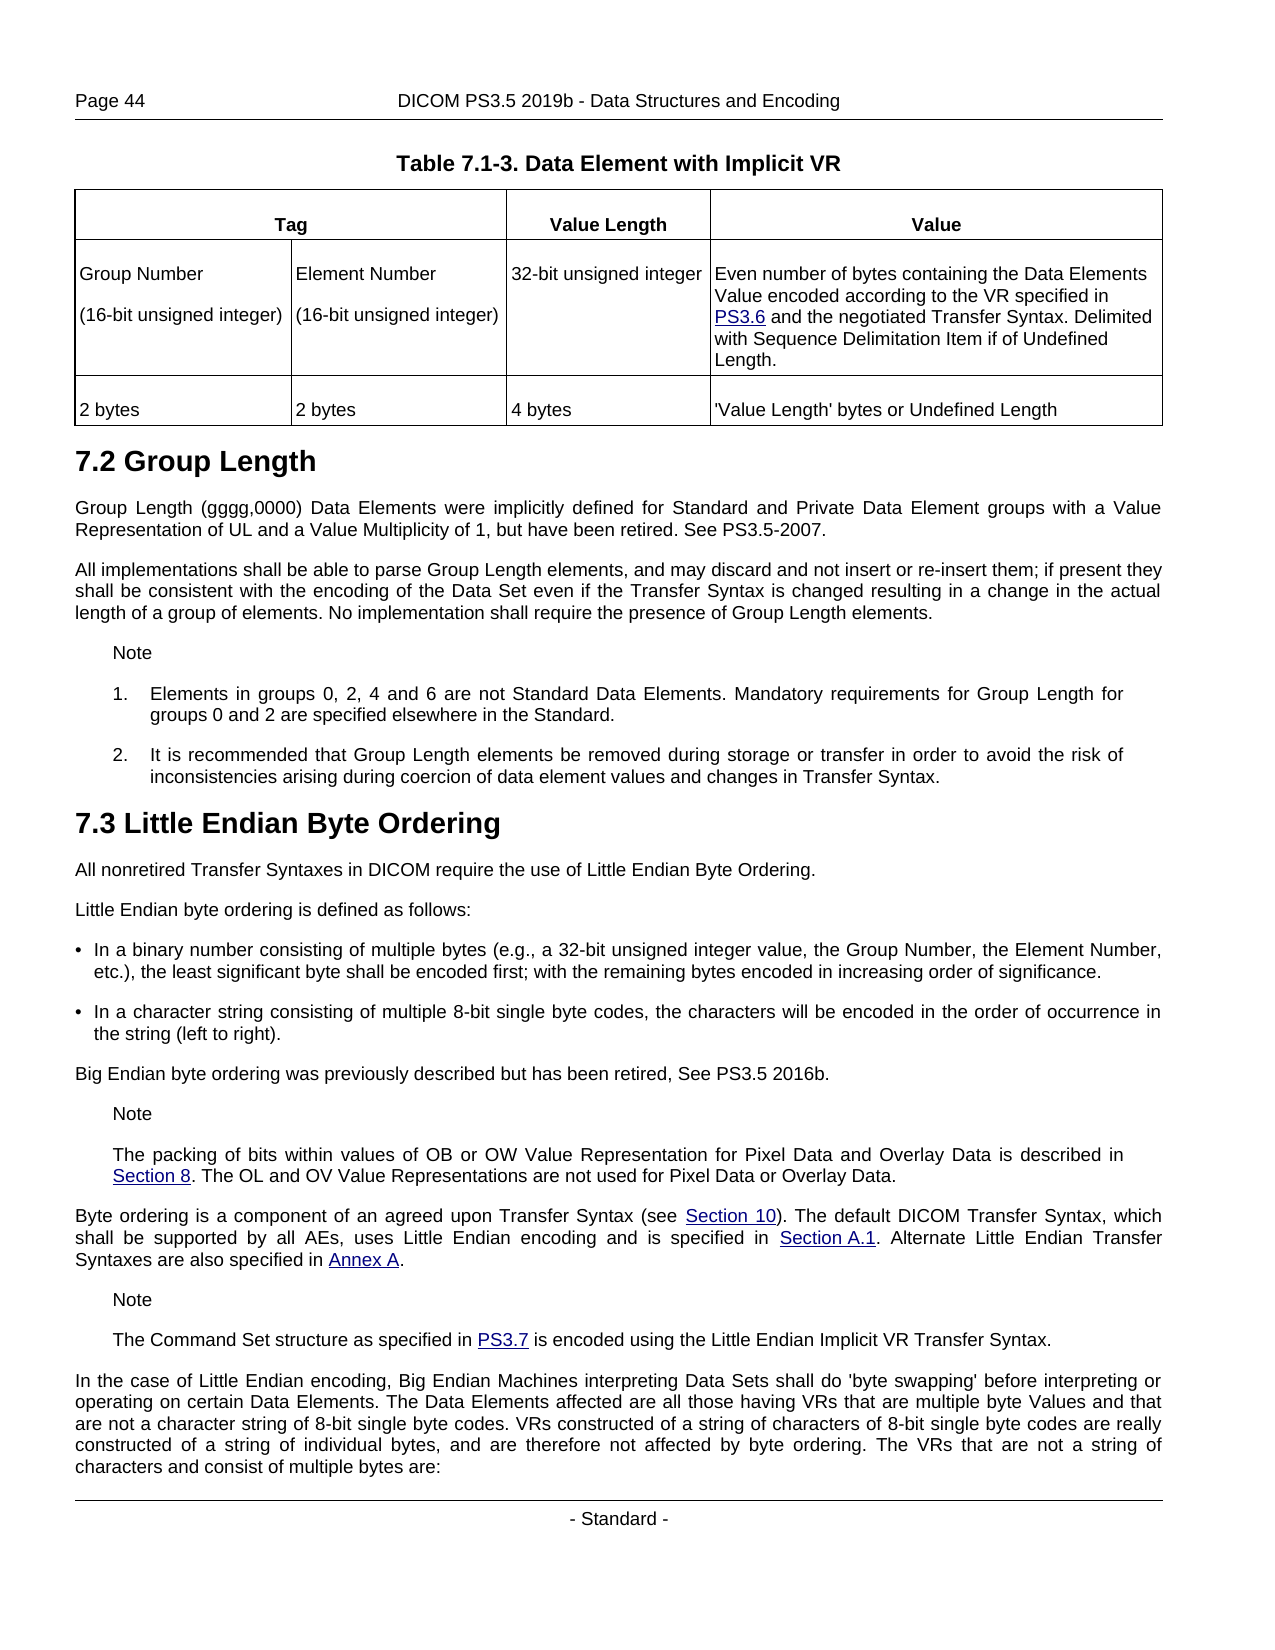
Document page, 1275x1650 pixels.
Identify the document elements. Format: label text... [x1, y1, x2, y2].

table_cell 32-bit unsigned integer [507, 240, 710, 375]
table_header Value Length [507, 190, 710, 239]
text Table 7.1-3. Data Element with Implicit VR [75, 150, 1162, 176]
table_cell Even number of bytes containing the Data Elements Value encoded according to the VR specified in PS3.6 and the negotiated Transfer Syntax. Delimited with Sequence Delimitation Item if of Undefined Length. [711, 240, 1162, 375]
text • In a binary number consisting of multiple bytes (e.g., a 32-bit unsigned integer value, the Group Number, the Element Number, etc.), the least significant byte shall be encoded first; with the remaining bytes encoded in increasing order of significance. [75, 939, 1162, 982]
text Note [112, 642, 1125, 664]
text 7.3 Little Endian Byte Ordering [75, 806, 1162, 840]
text Group Length (gggg,0000) Data Elements were implicitly defined for Standard and Private Data Element groups with a Value Representation of UL and a Value Multiplicity of 1, but have been retired. See PS3.5-2007. [75, 497, 1162, 540]
table_header Tag [76, 190, 506, 239]
text The Command Set structure as specified in PS3.7 is encoded using the Little Endian Implicit VR Transfer Syntax. [112, 1329, 1125, 1351]
text Note [112, 1289, 1125, 1310]
table_cell 'Value Length' bytes or Undefined Length [711, 376, 1162, 425]
text • In a character string consisting of multiple 8-bit single byte codes, the characters will be encoded in the order of occurrence in the string (left to right). [75, 1001, 1162, 1044]
text In the case of Little Endian encoding, Big Endian Machines interpreting Data Sets shall do 'byte swapping' before interpreting or operating on certain Data Elements. The Data Elements affected are all those having VRs that are multiple byte Values and that are not a character string of 8-bit single byte codes. VRs constructed of a string of characters of 8-bit single byte codes are really constructed of a string of individual bytes, and are therefore not affected by byte ordering. The VRs that are not a string of characters and consist of multiple bytes are: [75, 1369, 1162, 1477]
text Byte ordering is a component of an agreed upon Transfer Syntax (see Section 10). The default DICOM Transfer Syntax, which shall be supported by all AEs, uses Little Endian encoding and is specified in Section A.1. Alternate Little Endian Transfer Syntaxes are also specified in Annex A. [75, 1205, 1162, 1270]
text All nonretired Transfer Syntaxes in DICOM require the use of Little Endian Byte Ordering. [75, 858, 1162, 880]
table_cell 4 bytes [507, 376, 710, 425]
text Big Endian byte ordering was previously described but has been retired, See PS3.5 2016b. [75, 1063, 1162, 1084]
text 1. Elements in groups 0, 2, 4 and 6 are not Standard Data Elements. Mandatory requirements for Group Length for groups 0 and 2 are specified elsewhere in the Standard. [112, 682, 1125, 726]
table_cell Element Number (16-bit unsigned integer) [292, 240, 506, 375]
text 7.2 Group Length [75, 444, 1162, 478]
text 2. It is recommended that Group Length elements be removed during storage or transfer in order to avoid the risk of inconsistencies arising during coercion of data element values and changes in Transfer Syntax. [112, 744, 1125, 787]
text Little Endian byte ordering is defined as follows: [75, 899, 1162, 920]
table_cell 2 bytes [292, 376, 506, 425]
table_cell 2 bytes [76, 376, 291, 425]
table_header Value [711, 190, 1162, 239]
text The packing of bits within values of OB or OW Value Representation for Pixel Data and Overlay Data is described in Section 8. The OL and OV Value Representations are not used for Pixel Data or Overlay Data. [112, 1143, 1125, 1187]
text All implementations shall be able to parse Group Length elements, and may discard and not insert or re-insert them; if present they shall be consistent with the encoding of the Data Set even if the Transfer Syntax is changed resulting in a change in the actual length of a group of elements. No implementation shall require the presence of Group Length elements. [75, 559, 1162, 623]
table_cell Group Number (16-bit unsigned integer) [76, 240, 291, 375]
text Note [112, 1103, 1125, 1125]
